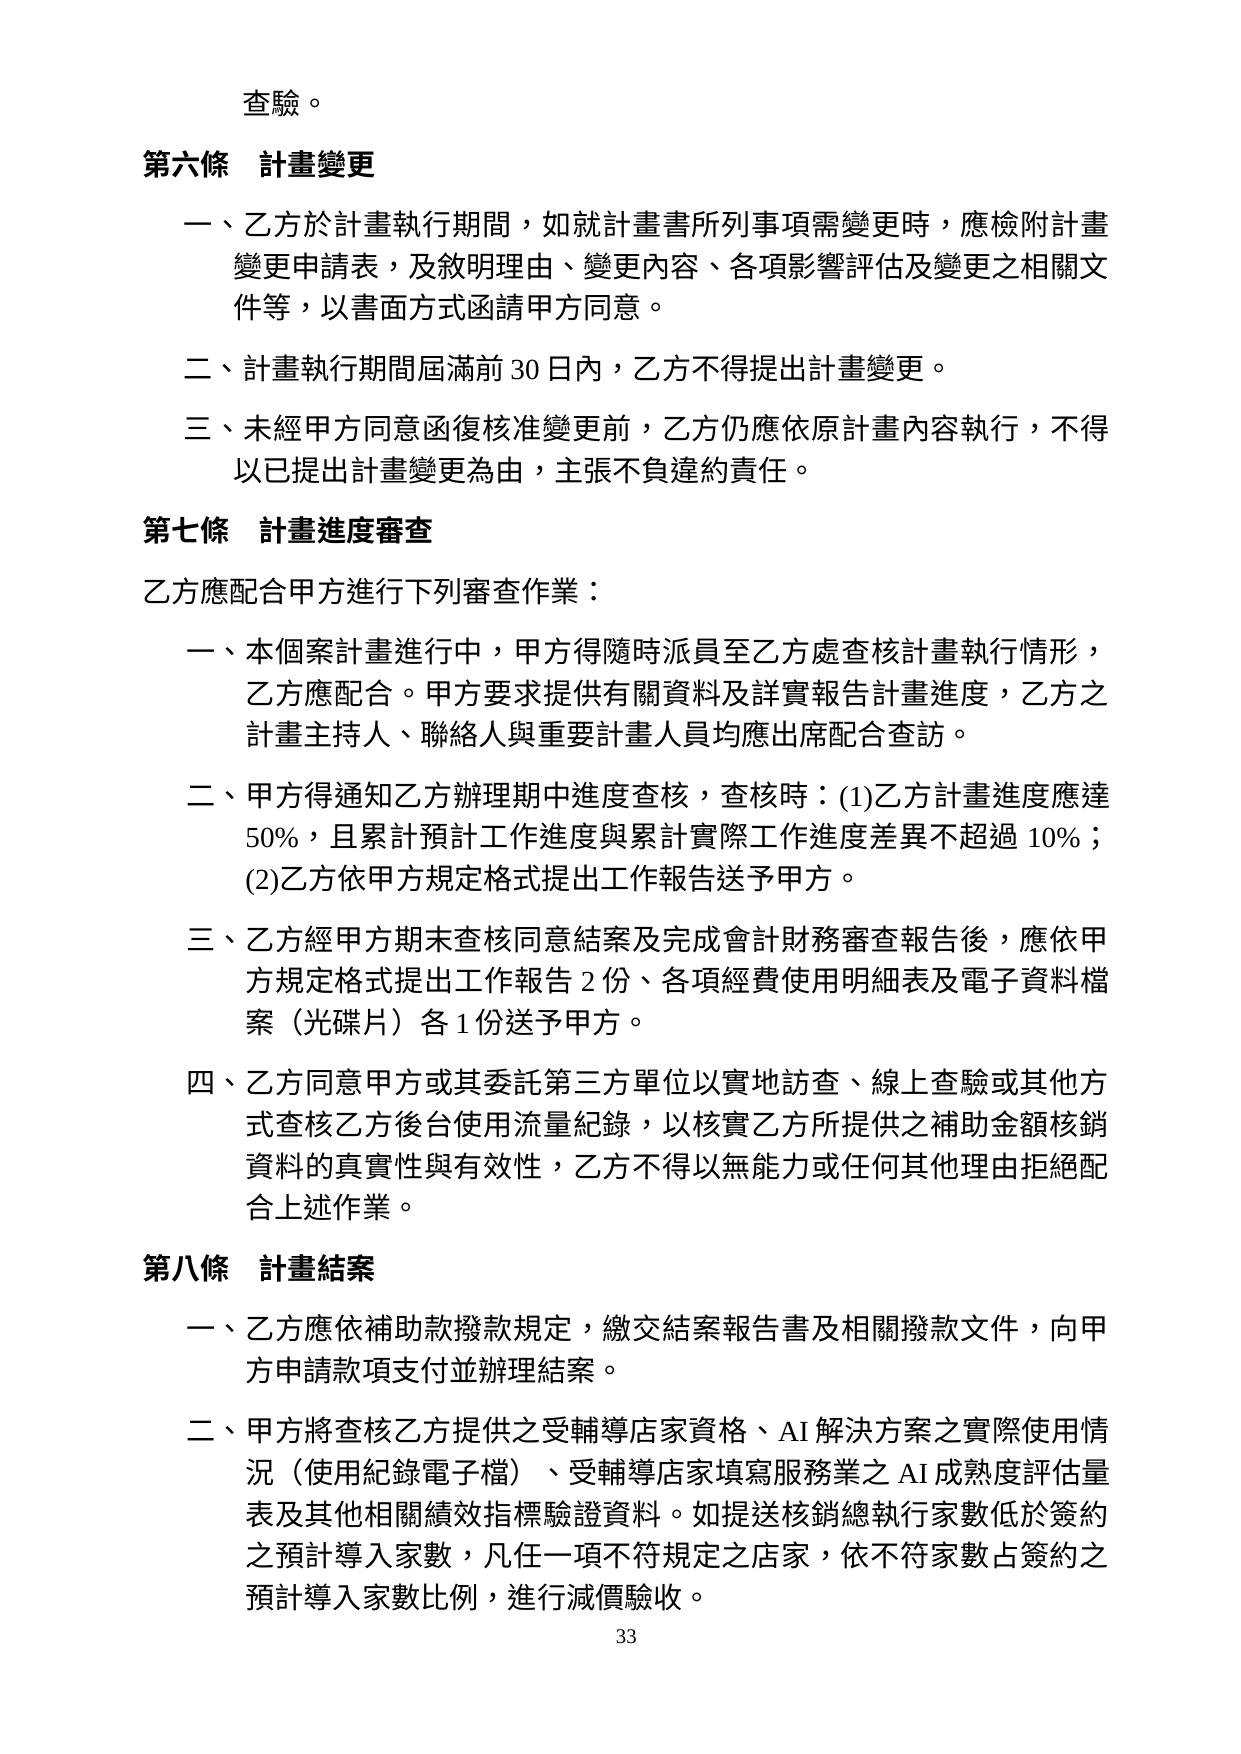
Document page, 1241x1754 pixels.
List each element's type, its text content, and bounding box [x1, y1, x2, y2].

text 乙方應配合甲方進行下列審查作業： [142, 569, 1110, 610]
text 查驗。 [183, 60, 1110, 123]
text 二、計畫執行期間屆滿前30日內，乙方不得提出計畫變更。 [183, 346, 1110, 387]
list 本個案計畫進行中，甲方得隨時派員至乙方處查核計畫執行情形，乙方應配合。甲方要求提供有關資料及詳實報告計畫進度，乙方之計畫主持人、聯絡人與重要計畫人員均應出席配合查訪。 [186, 629, 1110, 754]
text 第八條 計畫結案 [142, 1246, 1110, 1287]
list 甲方得通知乙方辦理期中進度查核，查核時：(1)乙方計畫進度應達50%，且累計預計工作進度與累計實際工作進度差異不超過10%；(2)乙方依甲方規定格式提出工作報告送予甲方。 [186, 773, 1110, 898]
list 乙方同意甲方或其委託第三方單位以實地訪查、線上查驗或其他方式查核乙方後台使用流量紀錄，以核實乙方所提供之補助金額核銷資料的真實性與有效性，乙方不得以無能力或任何其他理由拒絕配合上述作業。 [186, 1060, 1110, 1227]
text 第七條 計畫進度審查 [142, 508, 1110, 550]
text 第六條 計畫變更 [142, 142, 1110, 183]
text 三、未經甲方同意函復核准變更前，乙方仍應依原計畫內容執行，不得以已提出計畫變更為由，主張不負違約責任。 [183, 406, 1110, 489]
list 乙方經甲方期末查核同意結案及完成會計財務審查報告後，應依甲方規定格式提出工作報告2份、各項經費使用明細表及電子資料檔案（光碟片）各1份送予甲方。 [186, 917, 1110, 1042]
list 乙方應依補助款撥款規定，繳交結案報告書及相關撥款文件，向甲方申請款項支付並辦理結案。 [186, 1306, 1110, 1389]
list 甲方將查核乙方提供之受輔導店家資格、AI解決方案之實際使用情況（使用紀錄電子檔）、受輔導店家填寫服務業之AI成熟度評估量表及其他相關績效指標驗證資料。如提送核銷總執行家數低於簽約之預計導入家數，凡任一項不符規定之店家，依不符家數占簽約之預計導入家數比例，進行減價驗收。 [186, 1408, 1110, 1617]
text 一、乙方於計畫執行期間，如就計畫書所列事項需變更時，應檢附計畫變更申請表，及敘明理由、變更內容、各項影響評估及變更之相關文件等，以書面方式函請甲方同意。 [183, 202, 1110, 327]
